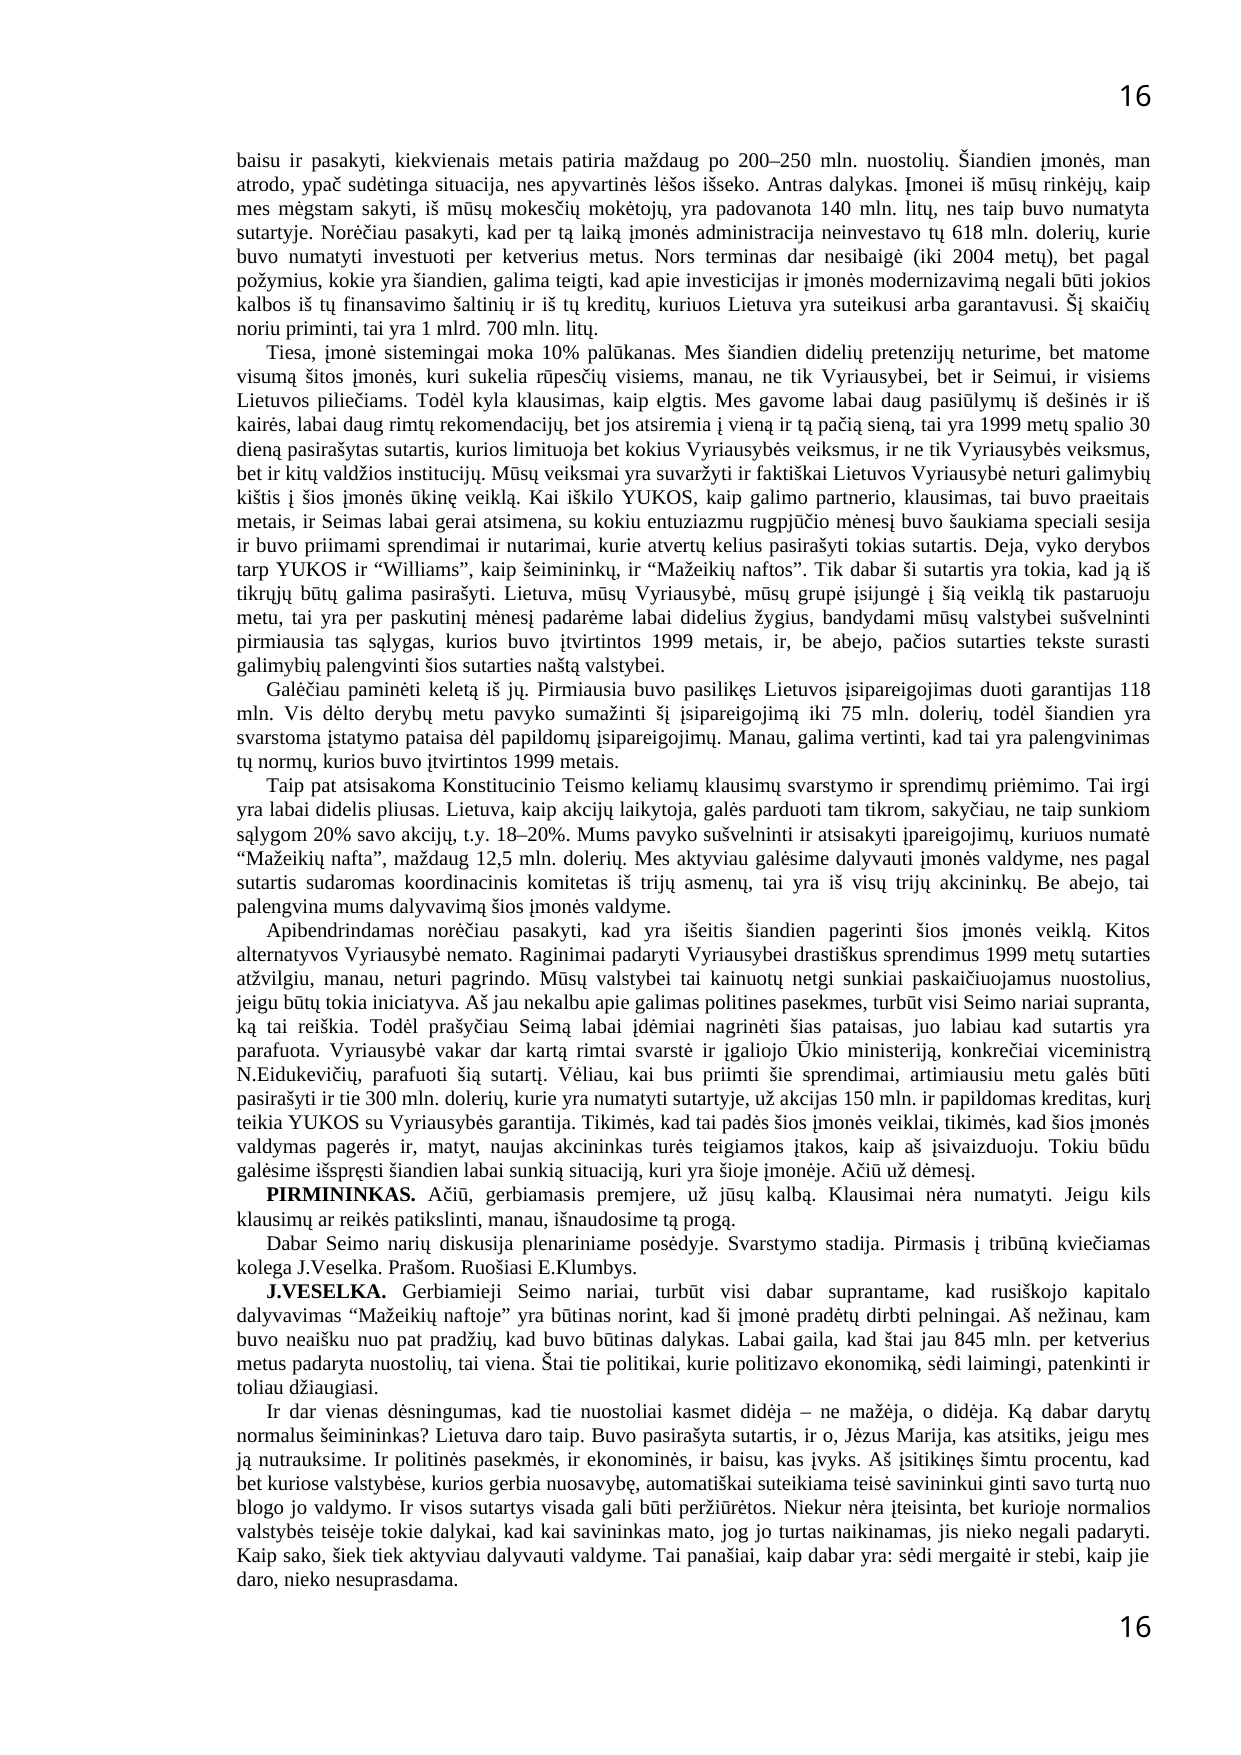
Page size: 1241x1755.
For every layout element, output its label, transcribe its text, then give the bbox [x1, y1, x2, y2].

text Taip pat atsisakoma Konstitucinio Teismo keliamų klausimų svarstymo ir sprendimų priėmimo. Tai irgi yra labai didelis pliusas. Lietuva, kaip akcijų laikytoja, galės parduoti tam tikrom, sakyčiau, ne taip sunkiom sąlygom 20% savo akcijų, t.y. 18–20%. Mums pavyko sušvelninti ir atsisakyti įpareigojimų, kuriuos numatė “Mažeikių nafta”, maždaug 12,5 mln. dolerių. Mes aktyviau galėsime dalyvauti įmonės valdyme, nes pagal sutartis sudaromas koordinacinis komitetas iš trijų asmenų, tai yra iš visų trijų akcininkų. Be abejo, tai palengvina mums dalyvavimą šios įmonės valdyme. [236, 773, 1152, 918]
text Galėčiau paminėti keletą iš jų. Pirmiausia buvo pasilikęs Lietuvos įsipareigojimas duoti garantijas 118 mln. Vis dėlto derybų metu pavyko sumažinti šį įsipareigojimą iki 75 mln. dolerių, todėl šiandien yra svarstoma įstatymo pataisa dėl papildomų įsipareigojimų. Manau, galima vertinti, kad tai yra palengvinimas tų normų, kurios buvo įtvirtintos 1999 metais. [236, 677, 1152, 773]
text Dabar Seimo narių diskusija plenariniame posėdyje. Svarstymo stadija. Pirmasis į tribūną kviečiamas kolega J.Veselka. Prašom. Ruošiasi E.Klumbys. [236, 1231, 1152, 1279]
text J.VESELKA. Gerbiamieji Seimo nariai, turbūt visi dabar suprantame, kad rusiškojo kapitalo dalyvavimas “Mažeikių naftoje” yra būtinas norint, kad ši įmonė pradėtų dirbti pelningai. Aš nežinau, kam buvo neaišku nuo pat pradžių, kad buvo būtinas dalykas. Labai gaila, kad štai jau 845 mln. per ketverius metus padaryta nuostolių, tai viena. Štai tie politikai, kurie politizavo ekonomiką, sėdi laimingi, patenkinti ir toliau džiaugiasi. [236, 1279, 1152, 1399]
text Ir dar vienas dėsningumas, kad tie nuostoliai kasmet didėja – ne mažėja, o didėja. Ką dabar darytų normalus šeimininkas? Lietuva daro taip. Buvo pasirašyta sutartis, ir o, Jėzus Marija, kas atsitiks, jeigu mes ją nutrauksime. Ir politinės pasekmės, ir ekonominės, ir baisu, kas įvyks. Aš įsitikinęs šimtu procentu, kad bet kuriose valstybėse, kurios gerbia nuosavybę, automatiškai suteikiama teisė savininkui ginti savo turtą nuo blogo jo valdymo. Ir visos sutartys visada gali būti peržiūrėtos. Niekur nėra įteisinta, bet kurioje normalios valstybės teisėje tokie dalykai, kad kai savininkas mato, jog jo turtas naikinamas, jis nieko negali padaryti. Kaip sako, šiek tiek aktyviau dalyvauti valdyme. Tai panašiai, kaip dabar yra: sėdi mergaitė ir stebi, kaip jie daro, nieko nesuprasdama. [236, 1399, 1152, 1591]
text Apibendrindamas norėčiau pasakyti, kad yra išeitis šiandien pagerinti šios įmonės veiklą. Kitos alternatyvos Vyriausybė nemato. Raginimai padaryti Vyriausybei drastiškus sprendimus 1999 metų sutarties atžvilgiu, manau, neturi pagrindo. Mūsų valstybei tai kainuotų netgi sunkiai paskaičiuojamus nuostolius, jeigu būtų tokia iniciatyva. Aš jau nekalbu apie galimas politines pasekmes, turbūt visi Seimo nariai supranta, ką tai reiškia. Todėl prašyčiau Seimą labai įdėmiai nagrinėti šias pataisas, juo labiau kad sutartis yra parafuota. Vyriausybė vakar dar kartą rimtai svarstė ir įgaliojo Ūkio ministeriją, konkrečiai viceministrą N.Eidukevičių, parafuoti šią sutartį. Vėliau, kai bus priimti šie sprendimai, artimiausiu metu galės būti pasirašyti ir tie 300 mln. dolerių, kurie yra numatyti sutartyje, už akcijas 150 mln. ir papildomas kreditas, kurį teikia YUKOS su Vyriausybės garantija. Tikimės, kad tai padės šios įmonės veiklai, tikimės, kad šios įmonės valdymas pagerės ir, matyt, naujas akcininkas turės teigiamos įtakos, kaip aš įsivaizduoju. Tokiu būdu galėsime išspręsti šiandien labai sunkią situaciją, kuri yra šioje įmonėje. Ačiū už dėmesį. [236, 918, 1152, 1182]
text Tiesa, įmonė sistemingai moka 10% palūkanas. Mes šiandien didelių pretenzijų neturime, bet matome visumą šitos įmonės, kuri sukelia rūpesčių visiems, manau, ne tik Vyriausybei, bet ir Seimui, ir visiems Lietuvos piliečiams. Todėl kyla klausimas, kaip elgtis. Mes gavome labai daug pasiūlymų iš dešinės ir iš kairės, labai daug rimtų rekomendacijų, bet jos atsiremia į vieną ir tą pačią sieną, tai yra 1999 metų spalio 30 dieną pasirašytas sutartis, kurios limituoja bet kokius Vyriausybės veiksmus, ir ne tik Vyriausybės veiksmus, bet ir kitų valdžios institucijų. Mūsų veiksmai yra suvaržyti ir faktiškai Lietuvos Vyriausybė neturi galimybių kištis į šios įmonės ūkinę veiklą. Kai iškilo YUKOS, kaip galimo partnerio, klausimas, tai buvo praeitais metais, ir Seimas labai gerai atsimena, su kokiu entuziazmu rugpjūčio mėnesį buvo šaukiama speciali sesija ir buvo priimami sprendimai ir nutarimai, kurie atvertų kelius pasirašyti tokias sutartis. Deja, vyko derybos tarp YUKOS ir “Williams”, kaip šeimininkų, ir “Mažeikių naftos”. Tik dabar ši sutartis yra tokia, kad ją iš tikrųjų būtų galima pasirašyti. Lietuva, mūsų Vyriausybė, mūsų grupė įsijungė į šią veiklą tik pastaruoju metu, tai yra per paskutinį mėnesį padarėme labai didelius žygius, bandydami mūsų valstybei sušvelninti pirmiausia tas sąlygas, kurios buvo įtvirtintos 1999 metais, ir, be abejo, pačios sutarties tekste surasti galimybių palengvinti šios sutarties naštą valstybei. [236, 340, 1152, 677]
text PIRMININKAS. Ačiū, gerbiamasis premjere, už jūsų kalbą. Klausimai nėra numatyti. Jeigu kils klausimų ar reikės patikslinti, manau, išnaudosime tą progą. [236, 1182, 1152, 1231]
text baisu ir pasakyti, kiekvienais metais patiria maždaug po 200–250 mln. nuostolių. Šiandien įmonės, man atrodo, ypač sudėtinga situacija, nes apyvartinės lėšos išseko. Antras dalykas. Įmonei iš mūsų rinkėjų, kaip mes mėgstam sakyti, iš mūsų mokesčių mokėtojų, yra padovanota 140 mln. litų, nes taip buvo numatyta sutartyje. Norėčiau pasakyti, kad per tą laiką įmonės administracija neinvestavo tų 618 mln. dolerių, kurie buvo numatyti investuoti per ketverius metus. Nors terminas dar nesibaigė (iki 2004 metų), bet pagal požymius, kokie yra šiandien, galima teigti, kad apie investicijas ir įmonės modernizavimą negali būti jokios kalbos iš tų finansavimo šaltinių ir iš tų kreditų, kuriuos Lietuva yra suteikusi arba garantavusi. Šį skaičių noriu priminti, tai yra 1 mlrd. 700 mln. litų. [236, 148, 1152, 340]
